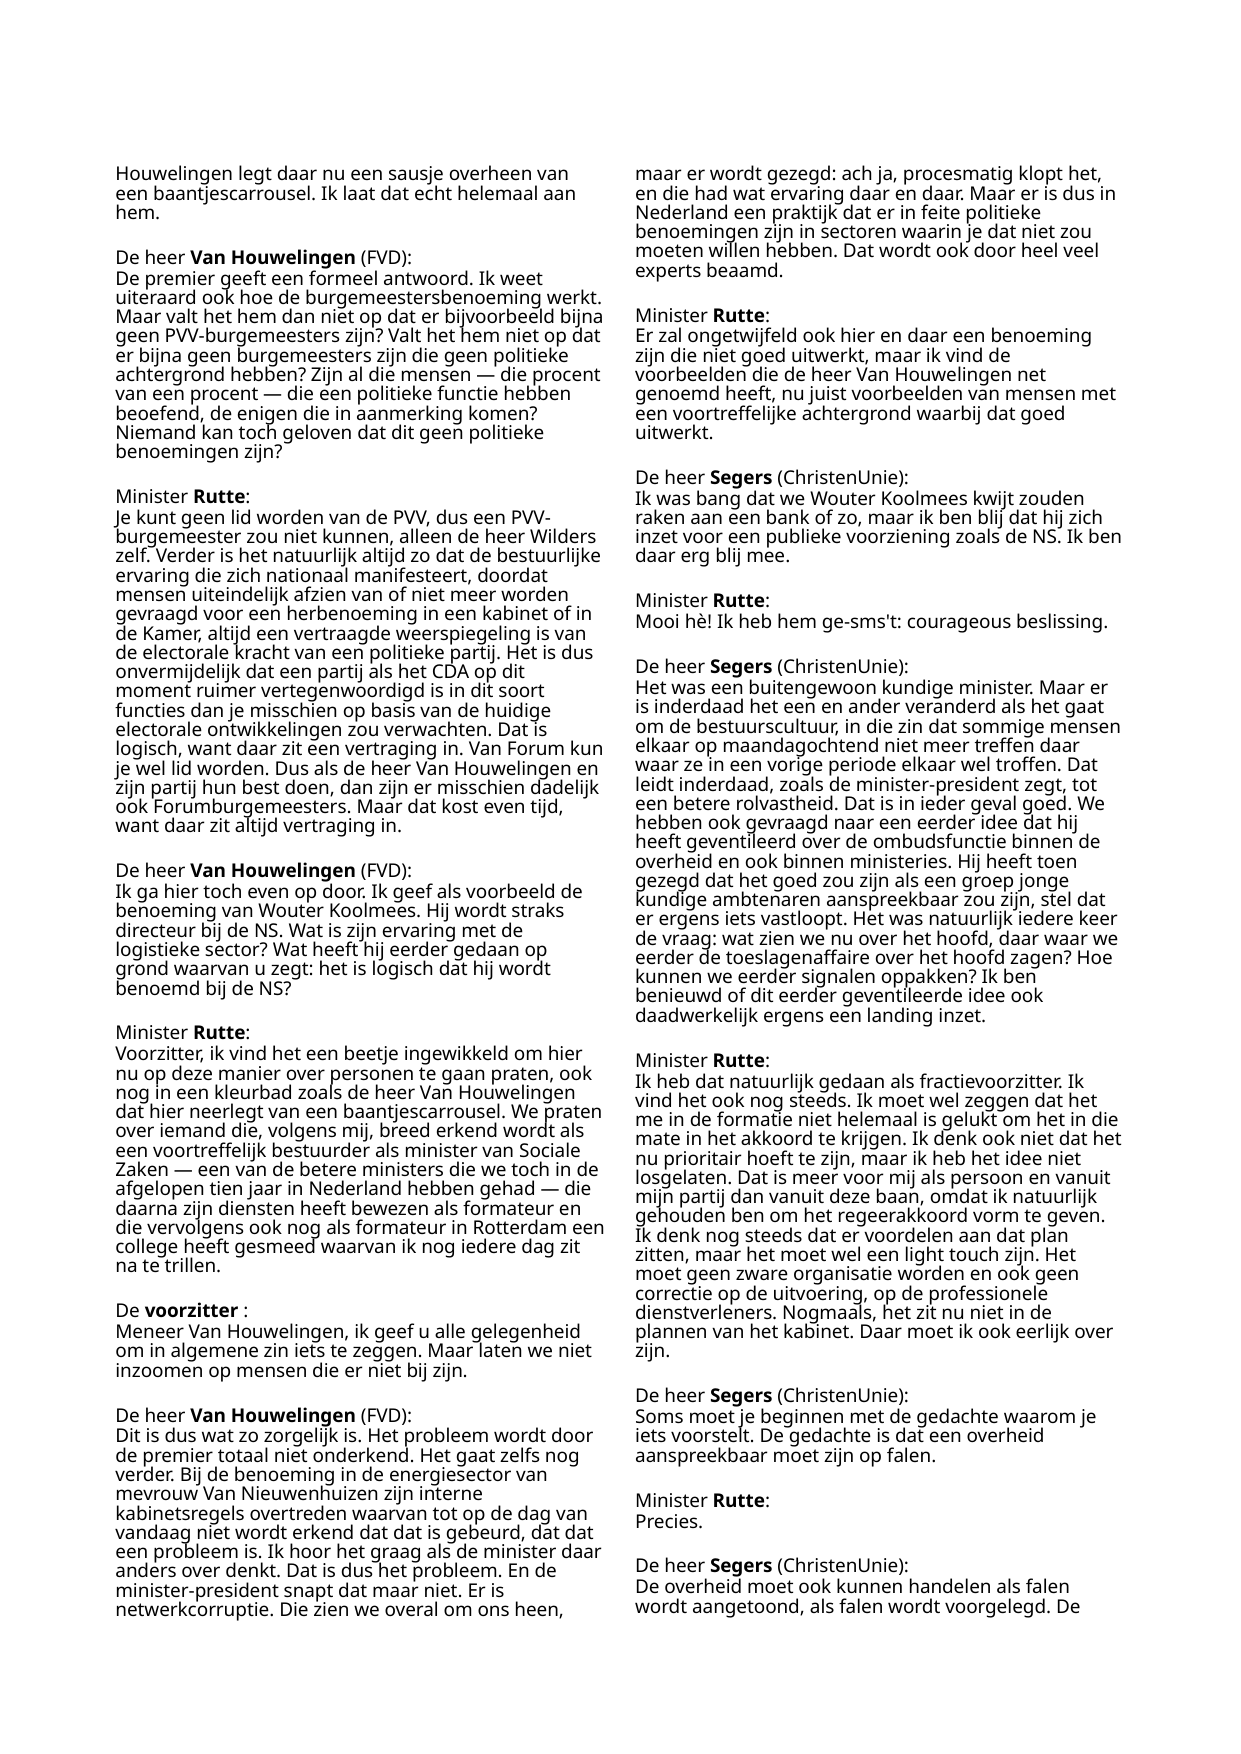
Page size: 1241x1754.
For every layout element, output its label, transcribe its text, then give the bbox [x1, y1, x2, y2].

text De voorzitter : [115, 1297, 605, 1323]
text Ik ga hier toch even op door. Ik geef als voorbeeld de benoeming van Wouter Koolmees. Hij wordt straks directeur bij de NS. Wat is zijn ervaring met de logistieke sector? Wat heeft hij eerder gedaan op grond waarvan u zegt: het is logisch dat hij wordt benoemd bij de NS? [115, 883, 605, 999]
text maar er wordt gezegd: ach ja, procesmatig klopt het, en die had wat ervaring daar en daar. Maar er is dus in Nederland een praktijk dat er in feite politieke benoemingen zijn in sectoren waarin je dat niet zou moeten willen hebben. Dat wordt ook door heel veel experts beaamd. [635, 165, 1125, 281]
text De overheid moet ook kunnen handelen als falen wordt aangetoond, als falen wordt voorgelegd. De [635, 1578, 1125, 1617]
text Soms moet je beginnen met de gedachte waarom je iets voorstelt. De gedachte is dat een overheid aanspreekbaar moet zijn op falen. [635, 1408, 1125, 1466]
text Precies. [635, 1513, 1125, 1532]
text De heer Segers (ChristenUnie): [635, 1382, 1125, 1408]
text Het was een buitengewoon kundige minister. Maar er is inderdaad het een en ander veranderd als het gaat om de bestuurscultuur, in die zin dat sommige mensen elkaar op maandagochtend niet meer treffen daar waar ze in een vorige periode elkaar wel troffen. Dat leidt inderdaad, zoals de minister-president zegt, tot een betere rolvastheid. Dat is in ieder geval goed. We hebben ook gevraagd naar een eerder idee dat hij heeft geventileerd over de ombudsfunctie binnen de overheid en ook binnen ministeries. Hij heeft toen gezegd dat het goed zou zijn als een groep jonge kundige ambtenaren aanspreekbaar zou zijn, stel dat er ergens iets vastloopt. Het was natuurlijk iedere keer de vraag: wat zien we nu over het hoofd, daar waar we eerder de toeslagenaffaire over het hoofd zagen? Hoe kunnen we eerder signalen oppakken? Ik ben benieuwd of dit eerder geventileerde idee ook daadwerkelijk ergens een landing inzet. [635, 679, 1125, 1026]
text Minister Rutte: [635, 588, 1125, 613]
text Meneer Van Houwelingen, ik geef u alle gelegenheid om in algemene zin iets te zeggen. Maar laten we niet inzoomen op mensen die er niet bij zijn. [115, 1323, 605, 1381]
text De premier geeft een formeel antwoord. Ik weet uiteraard ook hoe de burgemeestersbenoeming werkt. Maar valt het hem dan niet op dat er bijvoorbeeld bijna geen PVV-burgemeesters zijn? Valt het hem niet op dat er bijna geen burgemeesters zijn die geen politieke achtergrond hebben? Zijn al die mensen — die procent van een procent — die een politieke functie hebben beoefend, de enigen die in aanmerking komen? Niemand kan toch geloven dat dit geen politieke benoemingen zijn? [115, 270, 605, 462]
text Minister Rutte: [115, 1019, 605, 1045]
text Minister Rutte: [635, 1047, 1125, 1073]
text Minister Rutte: [115, 483, 605, 509]
text De heer Segers (ChristenUnie): [635, 464, 1125, 490]
text Minister Rutte: [635, 302, 1125, 327]
text Houwelingen legt daar nu een sausje overheen van een baantjescarrousel. Ik laat dat echt helemaal aan hem. [115, 165, 605, 223]
text Ik was bang dat we Wouter Koolmees kwijt zouden raken aan een bank of zo, maar ik ben blij dat hij zich inzet voor een publieke voorziening zoals de NS. Ik ben daar erg blij mee. [635, 490, 1125, 567]
text Ik heb dat natuurlijk gedaan als fractievoorzitter. Ik vind het ook nog steeds. Ik moet wel zeggen dat het me in de formatie niet helemaal is gelukt om het in die mate in het akkoord te krijgen. Ik denk ook niet dat het nu prioritair hoeft te zijn, maar ik heb het idee niet losgelaten. Dat is meer voor mij als persoon en vanuit mijn partij dan vanuit deze baan, omdat ik natuurlijk gehouden ben om het regeerakkoord vorm te geven. Ik denk nog steeds dat er voordelen aan dat plan zitten, maar het moet wel een light touch zijn. Het moet geen zware organisatie worden en ook geen correctie op de uitvoering, op de professionele dienstverleners. Nogmaals, het zit nu niet in de plannen van het kabinet. Daar moet ik ook eerlijk over zijn. [635, 1073, 1125, 1362]
text De heer Van Houwelingen (FVD): [115, 1402, 605, 1427]
text De heer Segers (ChristenUnie): [635, 1553, 1125, 1578]
text Er zal ongetwijfeld ook hier en daar een benoeming zijn die niet goed uitwerkt, maar ik vind de voorbeelden die de heer Van Houwelingen net genoemd heeft, nu juist voorbeelden van mensen met een voortreffelijke achtergrond waarbij dat goed uitwerkt. [635, 327, 1125, 443]
text De heer Segers (ChristenUnie): [635, 653, 1125, 679]
text Je kunt geen lid worden van de PVV, dus een PVV-burgemeester zou niet kunnen, alleen de heer Wilders zelf. Verder is het natuurlijk altijd zo dat de bestuurlijke ervaring die zich nationaal manifesteert, doordat mensen uiteindelijk afzien van of niet meer worden gevraagd voor een herbenoeming in een kabinet of in de Kamer, altijd een vertraagde weerspiegeling is van de electorale kracht van een politieke partij. Het is dus onvermijdelijk dat een partij als het CDA op dit moment ruimer vertegenwoordigd is in dit soort functies dan je misschien op basis van de huidige electorale ontwikkelingen zou verwachten. Dat is logisch, want daar zit een vertraging in. Van Forum kun je wel lid worden. Dus als de heer Van Houwelingen en zijn partij hun best doen, dan zijn er misschien dadelijk ook Forumburgemeesters. Maar dat kost even tijd, want daar zit altijd vertraging in. [115, 509, 605, 837]
text Dit is dus wat zo zorgelijk is. Het probleem wordt door de premier totaal niet onderkend. Het gaat zelfs nog verder. Bij de benoeming in de energiesector van mevrouw Van Nieuwenhuizen zijn interne kabinetsregels overtreden waarvan tot op de dag van vandaag niet wordt erkend dat dat is gebeurd, dat dat een probleem is. Ik hoor het graag als de minister daar anders over denkt. Dat is dus het probleem. En de minister-president snapt dat maar niet. Er is netwerkcorruptie. Die zien we overal om ons heen, [115, 1427, 605, 1620]
text Voorzitter, ik vind het een beetje ingewikkeld om hier nu op deze manier over personen te gaan praten, ook nog in een kleurbad zoals de heer Van Houwelingen dat hier neerlegt van een baantjescarrousel. We praten over iemand die, volgens mij, breed erkend wordt als een voortreffelijk bestuurder als minister van Sociale Zaken — een van de betere ministers die we toch in de afgelopen tien jaar in Nederland hebben gehad — die daarna zijn diensten heeft bewezen als formateur en die vervolgens ook nog als formateur in Rotterdam een college heeft gesmeed waarvan ik nog iedere dag zit na te trillen. [115, 1045, 605, 1277]
text Minister Rutte: [635, 1487, 1125, 1513]
text De heer Van Houwelingen (FVD): [115, 244, 605, 270]
text De heer Van Houwelingen (FVD): [115, 857, 605, 883]
text Mooi hè! Ik heb hem ge-sms't: courageous beslissing. [635, 613, 1125, 633]
